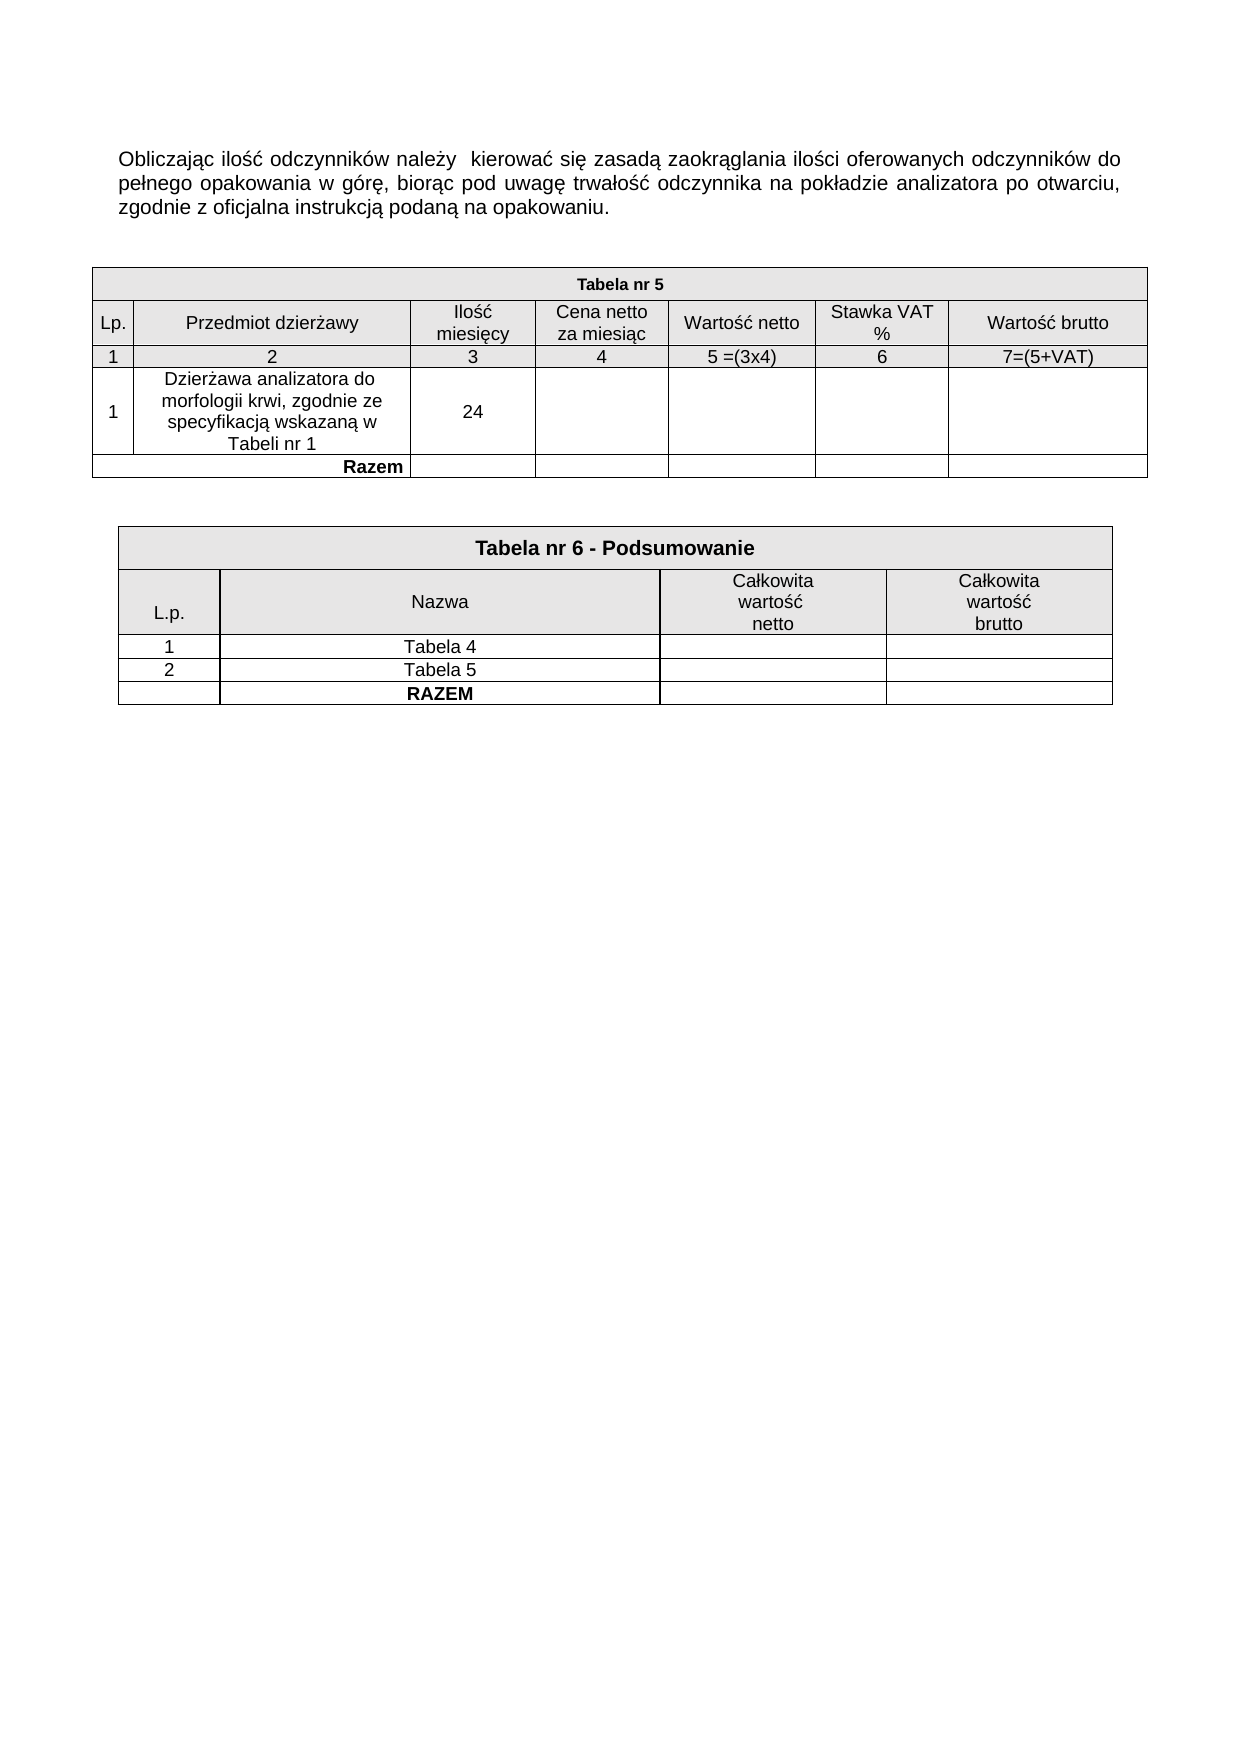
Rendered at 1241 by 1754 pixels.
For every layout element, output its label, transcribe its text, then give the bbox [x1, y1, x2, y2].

table_cell [669, 368, 815, 454]
text Obliczając ilość odczynników należy kierować się zasadą zaokrąglania ilości oferowanych odczynników do pełnego opakowania w górę, biorąc pod uwagę trwałość odczynnika na pokładzie analizatora po otwarciu, zgodnie z oficjalna instrukcją podaną na opakowaniu. [118, 147, 1122, 219]
table_cell 2 [134, 346, 410, 367]
table_cell [816, 368, 948, 454]
table_cell Tabela 4 [221, 635, 659, 658]
table_cell [119, 682, 219, 704]
table_cell [536, 368, 668, 454]
table_cell [887, 682, 1112, 704]
table_cell Tabela 5 [221, 659, 659, 681]
table_cell [887, 659, 1112, 681]
table_cell 1 [93, 368, 133, 454]
table_cell 6 [816, 346, 948, 367]
table_cell Wartość brutto [949, 301, 1147, 344]
table_cell [661, 635, 886, 658]
table_cell 3 [411, 346, 535, 367]
table_cell Razem [93, 455, 410, 477]
table_cell [887, 635, 1112, 658]
table_cell 7=(5+VAT) [949, 346, 1147, 367]
table_cell [411, 455, 535, 477]
table_cell L.p. [119, 570, 219, 634]
table_cell Przedmiot dzierżawy [134, 301, 410, 344]
table_cell [949, 368, 1147, 454]
table_cell Nazwa [221, 570, 659, 634]
table_cell [661, 682, 886, 704]
table_cell 2 [119, 659, 219, 681]
table_cell [661, 659, 886, 681]
table_cell Lp. [93, 301, 133, 344]
table_header Tabela nr 5 [93, 268, 1147, 300]
table_cell Wartość netto [669, 301, 815, 344]
table_cell Całkowita wartość netto [661, 570, 886, 634]
table_cell 24 [411, 368, 535, 454]
table_cell Dzierżawa analizatora do morfologii krwi, zgodnie ze specyfikacją wskazaną w Tabeli nr 1 [134, 368, 410, 454]
table_cell Całkowita wartość brutto [887, 570, 1112, 634]
table_header Tabela nr 6 - Podsumowanie [119, 527, 1112, 569]
table_cell Cena netto za miesiąc [536, 301, 668, 344]
table_cell 1 [93, 346, 133, 367]
table_cell 5 =(3x4) [669, 346, 815, 367]
table_cell [949, 455, 1147, 477]
table_cell [816, 455, 948, 477]
table_cell RAZEM [221, 682, 659, 704]
table_cell Stawka VAT % [816, 301, 948, 344]
table_cell 4 [536, 346, 668, 367]
table_cell [536, 455, 668, 477]
table_cell Ilość miesięcy [411, 301, 535, 344]
table_cell 1 [119, 635, 219, 658]
table_cell [669, 455, 815, 477]
